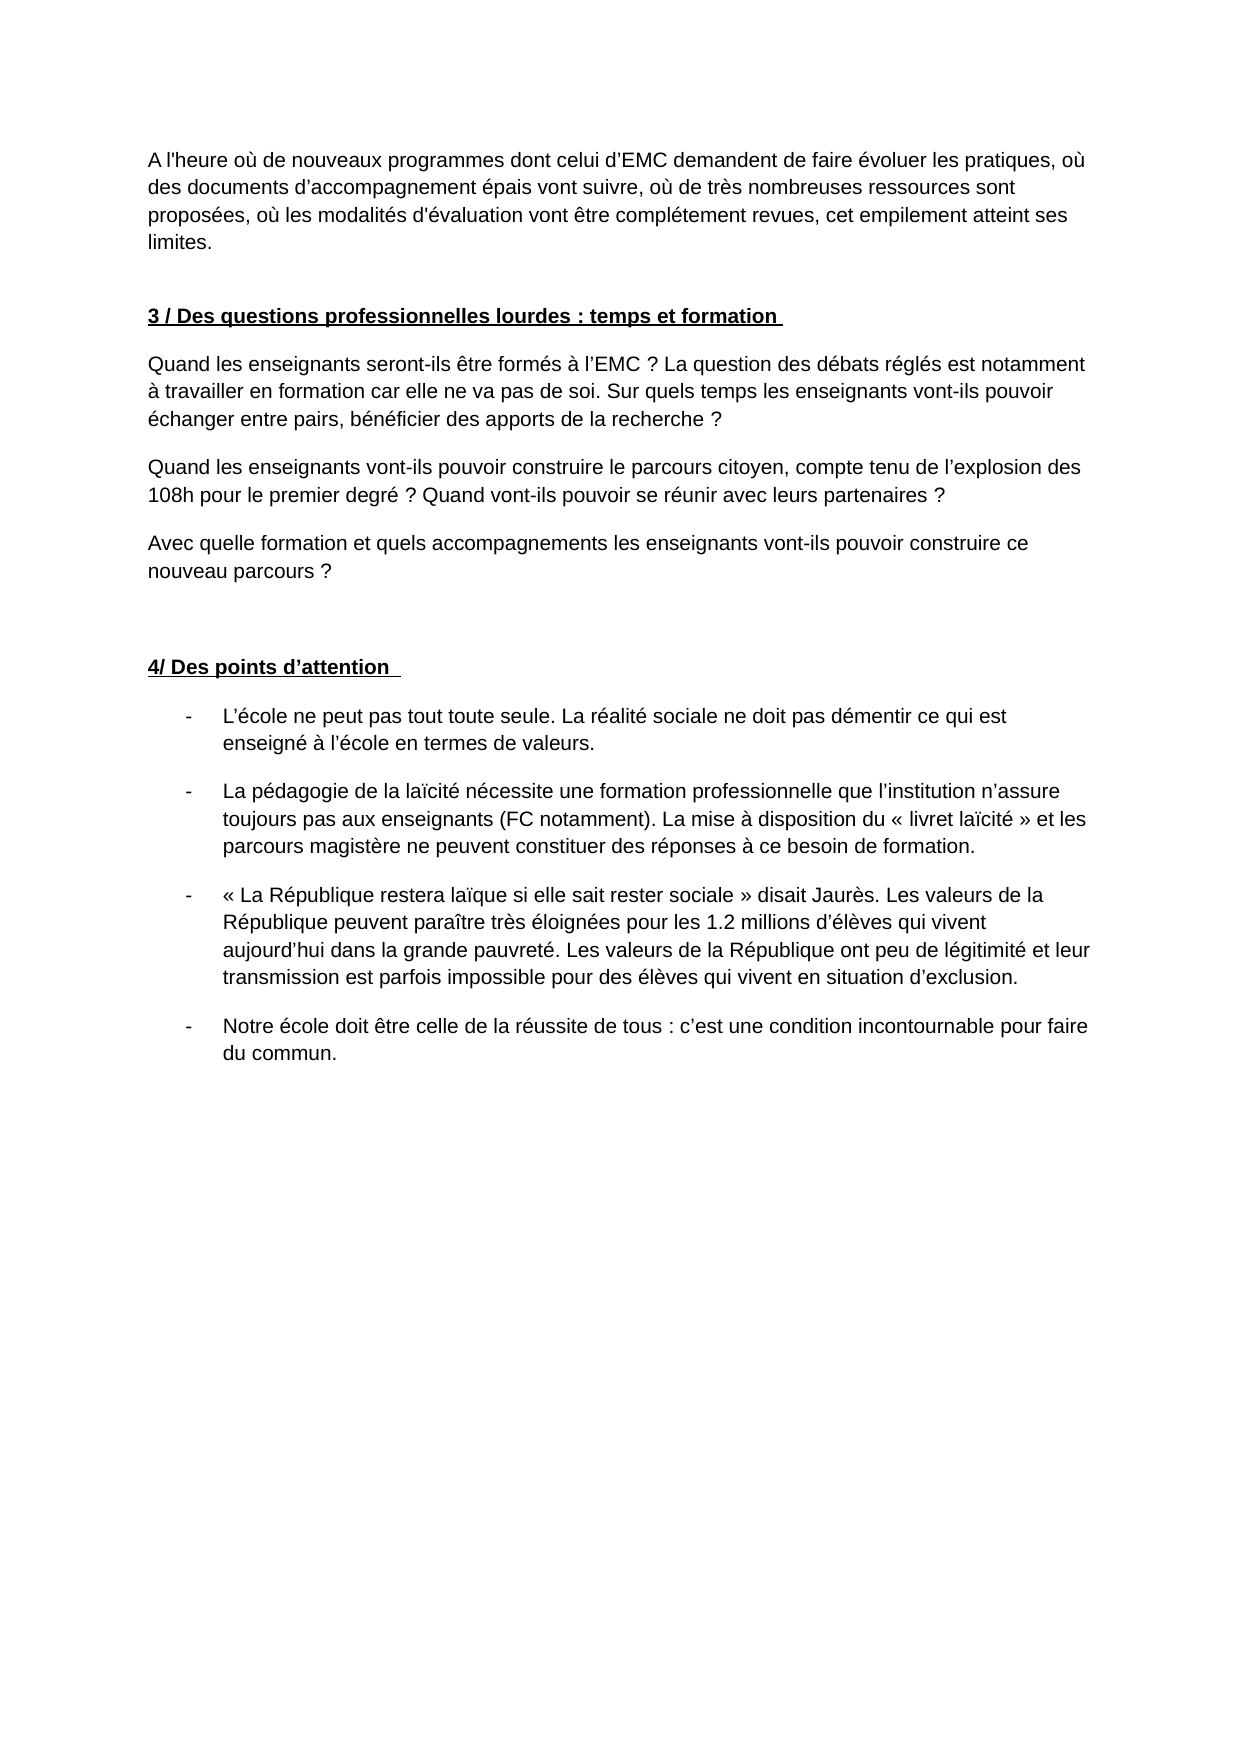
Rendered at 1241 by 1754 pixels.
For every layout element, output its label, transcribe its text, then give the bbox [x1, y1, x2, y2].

list « La République restera laïque si elle sait rester sociale » disait Jaurès. Les valeurs de la République peuvent paraître très éloignées pour les 1.2 millions d’élèves qui vivent aujourd’hui dans la grande pauvreté. Les valeurs de la République ont peu de légitimité et leur transmission est parfois impossible pour des élèves qui vivent en situation d’exclusion. [185, 883, 1093, 989]
list Notre école doit être celle de la réussite de tous : c’est une condition incontournable pour faire du commun. [185, 1013, 1093, 1065]
text 4/ Des points d’attention [148, 655, 1093, 679]
list L’école ne peut pas tout toute seule. La réalité sociale ne doit pas démentir ce qui est enseigné à l’école en termes de valeurs. [185, 703, 1093, 755]
text Quand les enseignants vont-ils pouvoir construire le parcours citoyen, compte tenu de l’explosion des 108h pour le premier degré ? Quand vont-ils pouvoir se réunir avec leurs partenaires ? [148, 455, 1093, 507]
text A l'heure où de nouveaux programmes dont celui d’EMC demandent de faire évoluer les pratiques, où des documents d’accompagnement épais vont suivre, où de très nombreuses ressources sont proposées, où les modalités d'évaluation vont être complétement revues, cet empilement atteint ses limites. [148, 148, 1093, 254]
text 3 / Des questions professionnelles lourdes : temps et formation [148, 303, 1093, 327]
text Avec quelle formation et quels accompagnements les enseignants vont-ils pouvoir construire ce nouveau parcours ? [148, 531, 1093, 582]
list La pédagogie de la laïcité nécessite une formation professionnelle que l’institution n’assure toujours pas aux enseignants (FC notamment). La mise à disposition du « livret laïcité » et les parcours magistère ne peuvent constituer des réponses à ce besoin de formation. [185, 779, 1093, 858]
text Quand les enseignants seront-ils être formés à l’EMC ? La question des débats réglés est notamment à travailler en formation car elle ne va pas de soi. Sur quels temps les enseignants vont-ils pouvoir échanger entre pairs, bénéficier des apports de la recherche ? [148, 352, 1093, 431]
